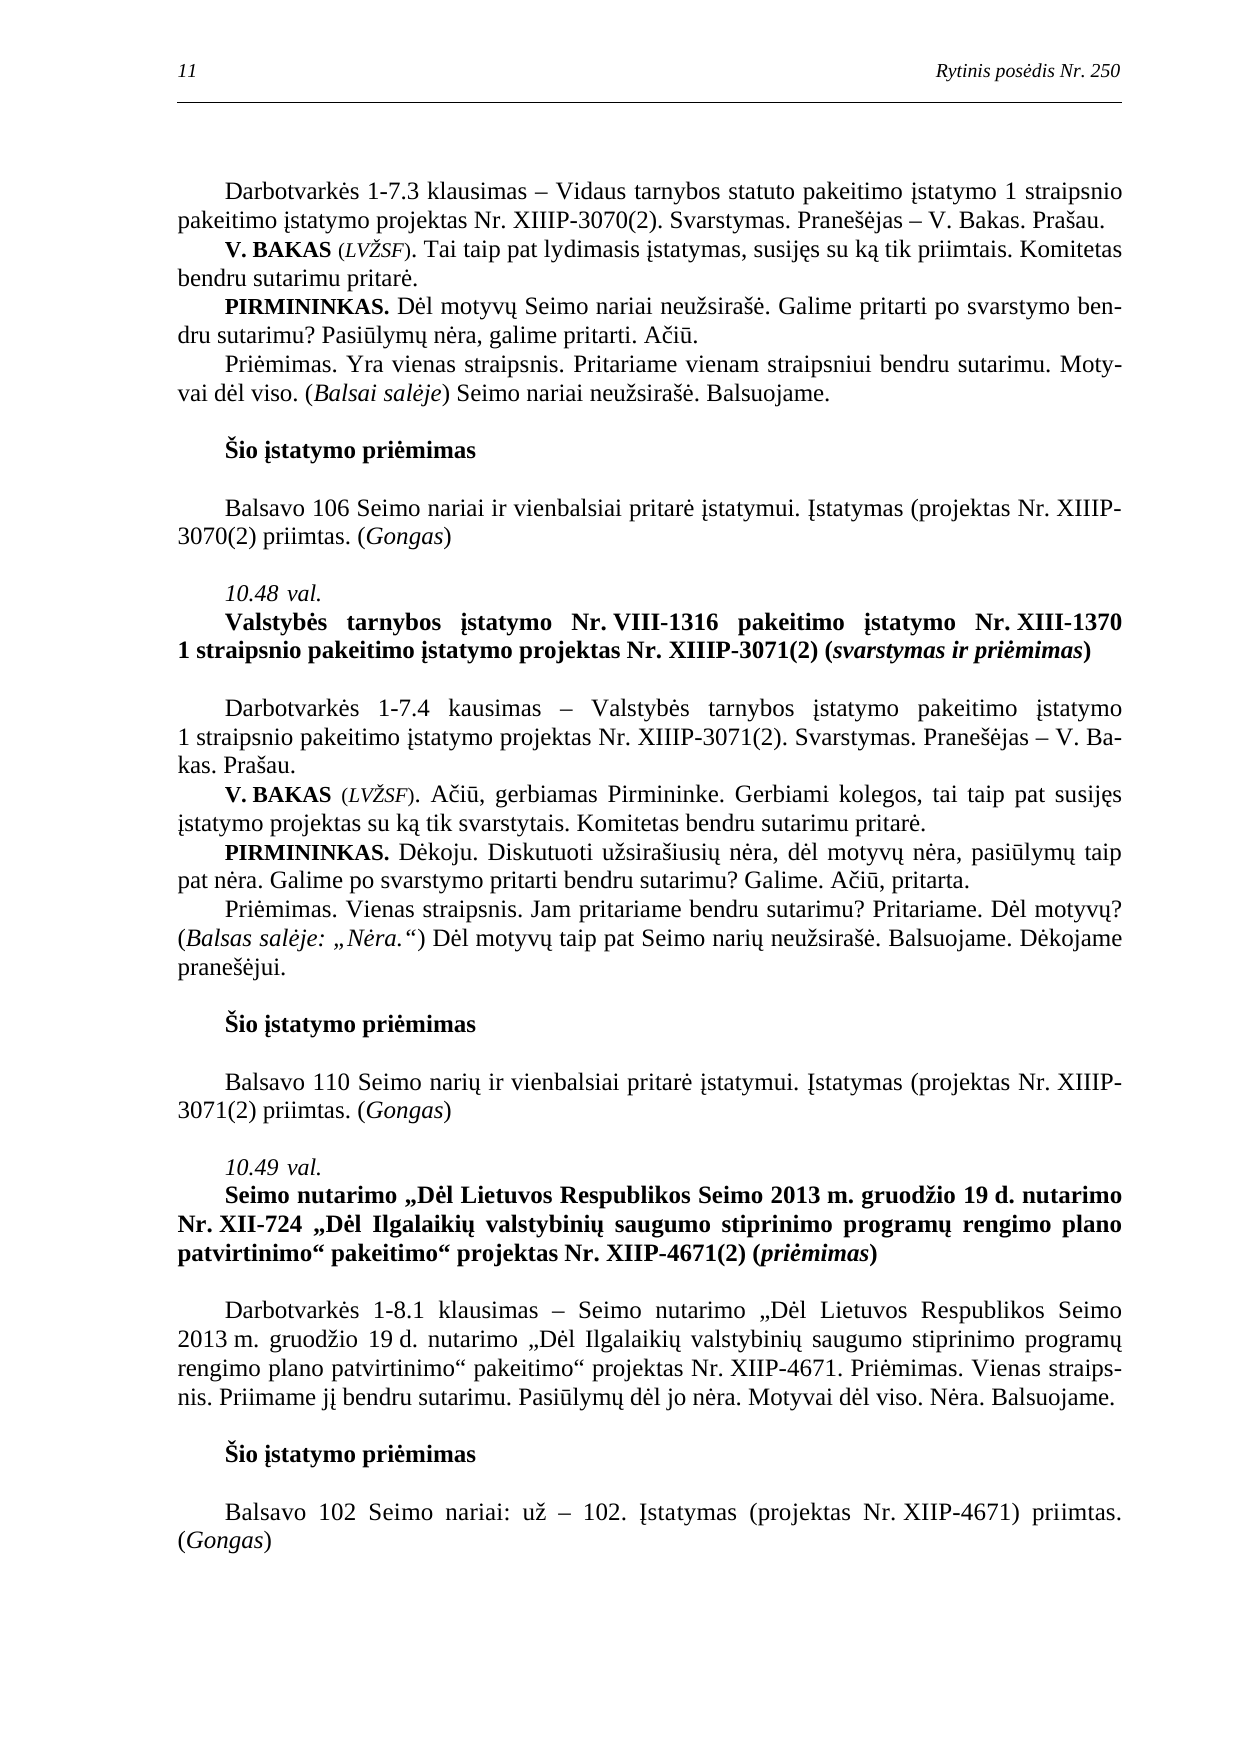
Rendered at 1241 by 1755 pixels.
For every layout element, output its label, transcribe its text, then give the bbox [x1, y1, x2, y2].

text 10.48 val. [224, 579, 1122, 607]
text Bal­sa­vo 102 Sei­mo na­riai: už – 102. Įsta­ty­mas (pro­jek­tas Nr. XIIP-4671) pri­im­tas. (Gon­gas) [177, 1497, 1122, 1554]
text Sei­mo nu­ta­ri­mo „Dėl Lie­tu­vos Res­pub­li­kos Sei­mo 2013 m. gruo­džio 19 d. nu­ta­ri­mo Nr. XII-724 „Dėl Il­ga­lai­kių vals­ty­bi­nių sau­gu­mo stip­ri­ni­mo pro­gra­mų ren­gi­mo pla­no pa­tvir­ti­ni­mo“ pa­kei­ti­mo“ pro­jek­tas Nr. XIIP-4671(2) (pri­ėmi­mas) [177, 1180, 1122, 1267]
text Pri­ėmi­mas. Vie­nas straips­nis. Jam pri­ta­ria­me ben­dru su­ta­ri­mu? Pri­ta­ria­me. Dėl mo­ty­vų? (Bal­sas sa­lė­je: „Nė­ra.“) Dėl mo­ty­vų taip pat Sei­mo na­rių ne­už­si­ra­šė. Bal­suo­ja­me. Dė­ko­ja­me pra­ne­šė­jui. [177, 894, 1122, 980]
text Dar­bo­tvarkės 1-8.1 klau­si­mas – Sei­mo nu­ta­ri­mo „Dėl Lie­tu­vos Res­pub­li­kos Sei­mo 2013 m. gruo­džio 19 d. nu­ta­ri­mo „Dėl Il­ga­lai­kių vals­ty­bi­nių sau­gu­mo stip­ri­ni­mo pro­gra­mų ren­gi­mo pla­no pa­tvir­ti­ni­mo“ pa­kei­ti­mo“ pro­jek­tas Nr. XIIP-4671. Pri­ėmi­mas. Vie­nas straips­nis. Pri­ima­me jį ben­dru su­ta­ri­mu. Pa­siū­ly­mų dėl jo nė­ra. Mo­ty­vai dėl vi­so. Nė­ra. Bal­suo­ja­me. [177, 1295, 1122, 1410]
text V. BAKAS (LVŽSF). Ačiū, ger­bia­mas Pir­mi­nin­ke. Ger­bia­mi ko­le­gos, tai taip pat su­si­jęs įsta­ty­mo pro­jek­tas su ką tik svars­ty­tais. Ko­mi­te­tas ben­dru su­ta­ri­mu pri­ta­rė. [177, 779, 1122, 837]
text Pri­ėmi­mas. Yra vie­nas straips­nis. Pri­ta­ria­me vie­nam straips­niui ben­dru su­ta­ri­mu. Mo­ty­vai dėl vi­so. (Bal­sai sa­lė­je) Sei­mo na­riai ne­už­si­ra­šė. Bal­suo­ja­me. [177, 349, 1122, 406]
text Šio įsta­ty­mo pri­ėmi­mas [177, 435, 1122, 464]
text Dar­bo­tvarkės 1-7.3 klau­si­mas – Vi­daus tar­ny­bos sta­tu­to pa­kei­ti­mo įsta­ty­mo 1 straips­nio pa­kei­ti­mo įsta­ty­mo pro­jek­tas Nr. XIIIP-3070(2). Svars­ty­mas. Pra­ne­šė­jas – V. Ba­kas. Pra­šau. [177, 176, 1122, 234]
text Vals­ty­bės tar­ny­bos įsta­ty­mo Nr. VIII-1316 pa­kei­ti­mo įsta­ty­mo Nr. XIII-1370 1 straips­nio pa­kei­ti­mo įsta­ty­mo pro­jek­tas Nr. XIIIP-3071(2) (svars­ty­mas ir pri­ėmi­mas) [177, 607, 1122, 664]
text Bal­sa­vo 106 Sei­mo na­riai ir vien­bal­siai pri­ta­rė įsta­ty­mui. Įsta­ty­mas (pro­jek­tas Nr. XIIIP-3070(2) pri­im­tas. (Gon­gas) [177, 493, 1122, 550]
text PIRMININKAS. Dėl mo­ty­vų Sei­mo na­riai ne­už­si­ra­šė. Ga­li­me pri­tar­ti po svars­ty­mo ben­dru su­ta­ri­mu? Pa­siū­ly­mų nė­ra, ga­li­me pri­tar­ti. Ačiū. [177, 291, 1122, 349]
text Dar­bo­tvarkės 1-7.4 kau­si­mas – Vals­ty­bės tar­ny­bos įsta­ty­mo pa­kei­ti­mo įsta­ty­mo 1 straips­nio pa­kei­ti­mo įsta­ty­mo pro­jek­tas Nr. XIIIP-3071(2). Svars­ty­mas. Pra­ne­šė­jas – V. Ba­kas. Pra­šau. [177, 693, 1122, 779]
text PIRMININKAS. Dė­ko­ju. Dis­ku­tuo­ti už­si­ra­šiu­sių nė­ra, dėl mo­ty­vų nė­ra, pa­siū­ly­mų taip pat nė­ra. Ga­li­me po svars­ty­mo pri­tar­ti ben­dru su­ta­ri­mu? Ga­li­me. Ačiū, pri­tar­ta. [177, 837, 1122, 894]
text Bal­sa­vo 110 Sei­mo na­rių ir vien­bal­siai pri­ta­rė įsta­ty­mui. Įsta­ty­mas (pro­jek­tas Nr. XIIIP-3071(2) pri­im­tas. (Gon­gas) [177, 1067, 1122, 1124]
text Šio įsta­ty­mo pri­ėmi­mas [177, 1439, 1122, 1468]
text V. BAKAS (LVŽSF). Tai taip pat ly­di­ma­sis įsta­ty­mas, su­si­jęs su ką tik pri­im­tais. Ko­mi­te­tas ben­dru su­ta­ri­mu pri­ta­rė. [177, 234, 1122, 291]
text Šio įsta­ty­mo pri­ėmi­mas [177, 1009, 1122, 1038]
text 10.49 val. [224, 1153, 1122, 1180]
